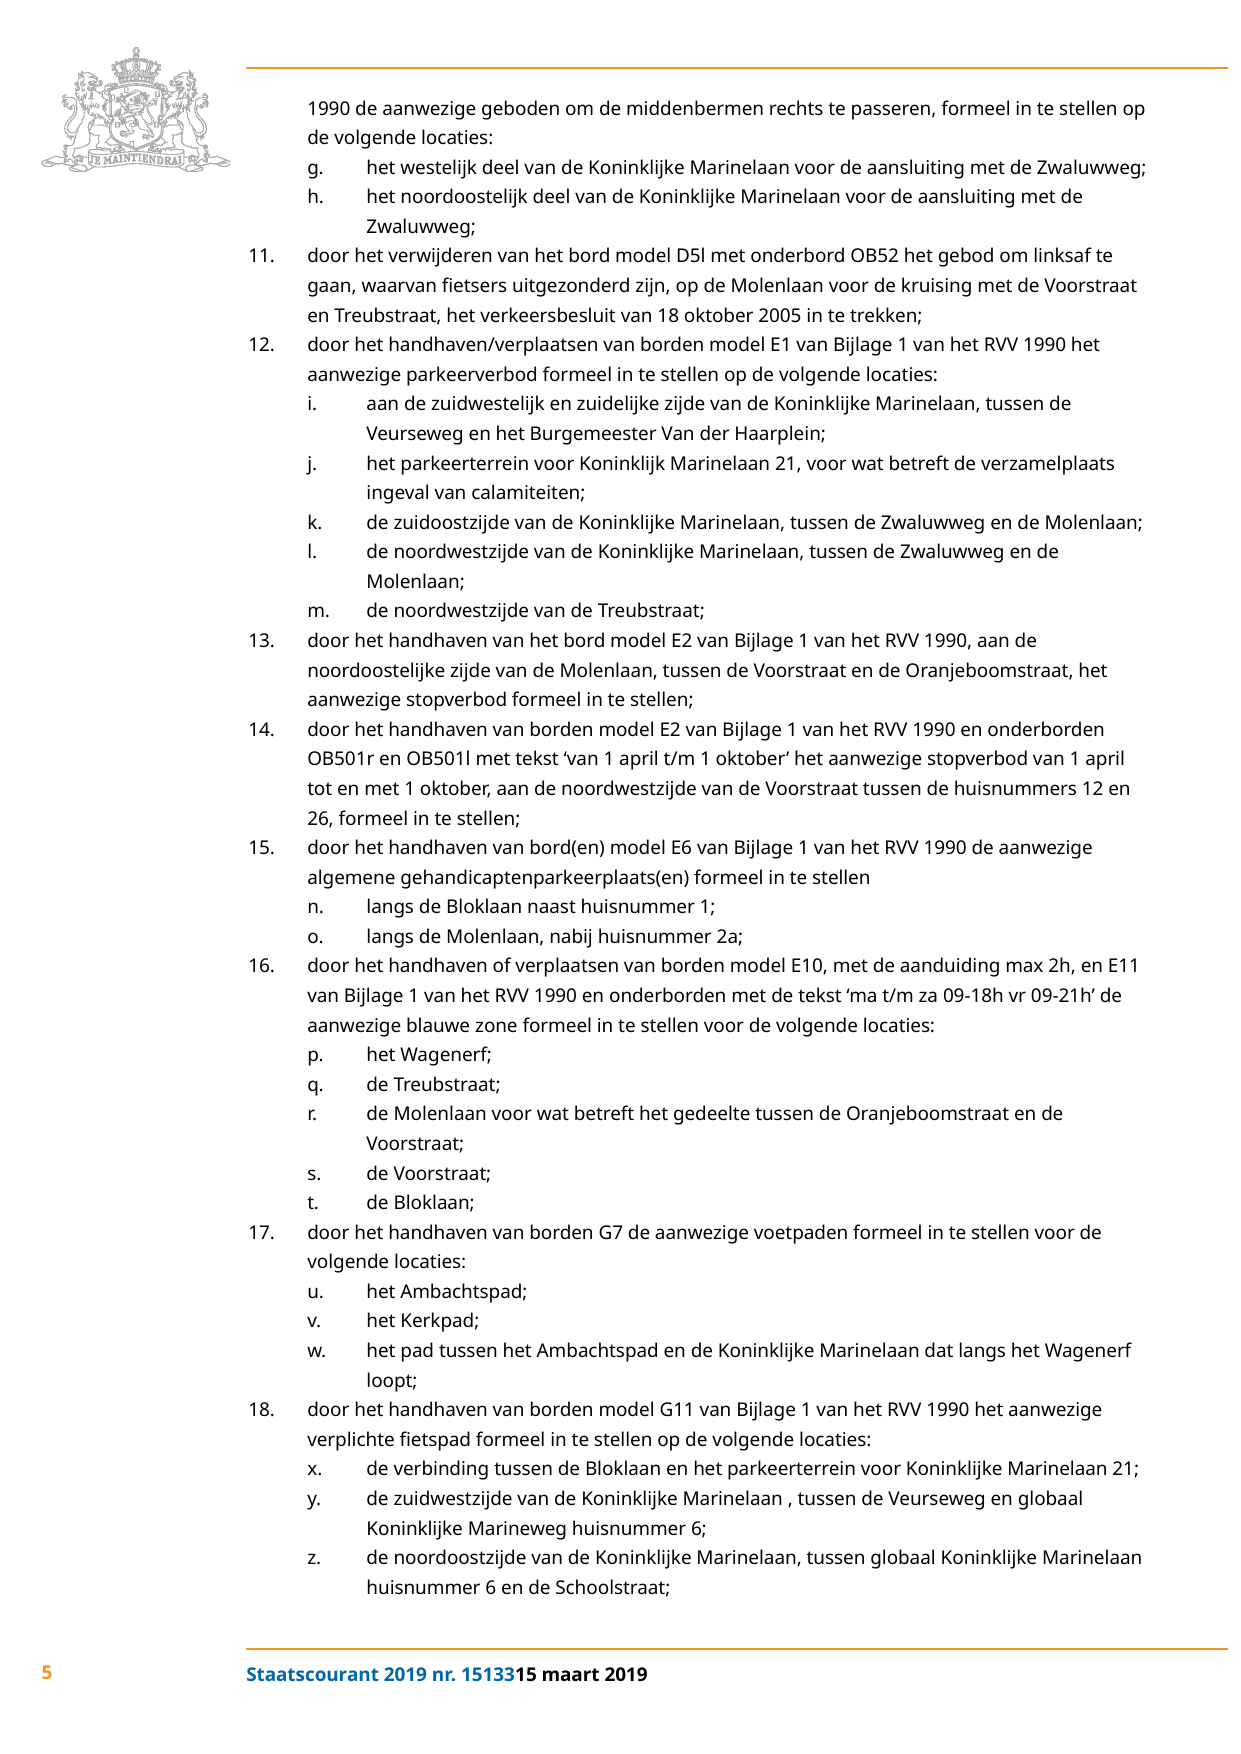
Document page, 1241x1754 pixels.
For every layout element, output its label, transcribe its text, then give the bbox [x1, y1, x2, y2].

list het pad tussen het Ambachtspad en de Koninklijke Marinelaan dat langs het Wagenerf loopt; [307, 1337, 1152, 1393]
list het Kerkpad; [307, 1308, 1152, 1333]
list door het handhaven van borden model G11 van Bijlage 1 van het RVV 1990 het aanwezige verplichte fietspad formeel in te stellen op de volgende locaties: [248, 1396, 1152, 1452]
list de Molenlaan voor wat betreft het gedeelte tussen de Oranjeboomstraat en de Voorstraat; [307, 1101, 1152, 1156]
list door het verwijderen van het bord model D5l met onderbord OB52 het gebod om linksaf te gaan, waarvan fietsers uitgezonderd zijn, op de Molenlaan voor de kruising met de Voorstraat en Treubstraat, het verkeersbesluit van 18 oktober 2005 in te trekken; [248, 243, 1152, 328]
list de zuidwestzijde van de Koninklijke Marinelaan , tussen de Veurseweg en globaal Koninklijke Marineweg huisnummer 6; [307, 1485, 1152, 1541]
list door het handhaven van het bord model E2 van Bijlage 1 van het RVV 1990, aan de noordoostelijke zijde van de Molenlaan, tussen de Voorstraat en de Oranjeboomstraat, het aanwezige stopverbod formeel in te stellen; [248, 627, 1152, 712]
list door het handhaven van bord(en) model E6 van Bijlage 1 van het RVV 1990 de aanwezige algemene gehandicaptenparkeerplaats(en) formeel in te stellen [248, 834, 1152, 890]
list door het handhaven/verplaatsen van borden model E1 van Bijlage 1 van het RVV 1990 het aanwezige parkeerverbod formeel in te stellen op de volgende locaties: [248, 331, 1152, 387]
list door het handhaven of verplaatsen van borden model E10, met de aanduiding max 2h, en E11 van Bijlage 1 van het RVV 1990 en onderborden met de tekst ‘ma t/m za 09-18h vr 09-21h’ de aanwezige blauwe zone formeel in te stellen voor de volgende locaties: [248, 953, 1152, 1038]
list de Voorstraat; [307, 1160, 1152, 1186]
list de noordwestzijde van de Treubstraat; [307, 598, 1152, 623]
list door het handhaven van borden G7 de aanwezige voetpaden formeel in te stellen voor de volgende locaties: [248, 1219, 1152, 1274]
list de noordoostzijde van de Koninklijke Marinelaan, tussen globaal Koninklijke Marinelaan huisnummer 6 en de Schoolstraat; [307, 1544, 1152, 1600]
list aan de zuidwestelijk en zuidelijke zijde van de Koninklijke Marinelaan, tussen de Veurseweg en het Burgemeester Van der Haarplein; [307, 391, 1152, 446]
list de Bloklaan; [307, 1189, 1152, 1215]
list het Wagenerf; [307, 1041, 1152, 1067]
list 1990 de aanwezige geboden om de middenbermen rechts te passeren, formeel in te stellen op de volgende locaties: [248, 95, 1152, 150]
list de zuidoostzijde van de Koninklijke Marinelaan, tussen de Zwaluwweg en de Molenlaan; [307, 509, 1152, 535]
picture [41, 47, 231, 172]
list de noordwestzijde van de Koninklijke Marinelaan, tussen de Zwaluwweg en de Molenlaan; [307, 538, 1152, 594]
list langs de Molenlaan, nabij huisnummer 2a; [307, 923, 1152, 949]
list het noordoostelijk deel van de Koninklijke Marinelaan voor de aansluiting met de Zwaluwweg; [307, 183, 1152, 239]
list door het handhaven van borden model E2 van Bijlage 1 van het RVV 1990 en onderborden OB501r en OB501l met tekst ‘van 1 april t/m 1 oktober’ het aanwezige stopverbod van 1 april tot en met 1 oktober, aan de noordwestzijde van de Voorstraat tussen de huisnummers 12 en 26, formeel in te stellen; [248, 716, 1152, 831]
list langs de Bloklaan naast huisnummer 1; [307, 893, 1152, 919]
list het westelijk deel van de Koninklijke Marinelaan voor de aansluiting met de Zwaluwweg; [307, 154, 1152, 180]
list de verbinding tussen de Bloklaan en het parkeerterrein voor Koninklijke Marinelaan 21; [307, 1456, 1152, 1481]
list het parkeerterrein voor Koninklijk Marinelaan 21, voor wat betreft de verzamelplaats ingeval van calamiteiten; [307, 450, 1152, 505]
list het Ambachtspad; [307, 1278, 1152, 1304]
list de Treubstraat; [307, 1071, 1152, 1097]
